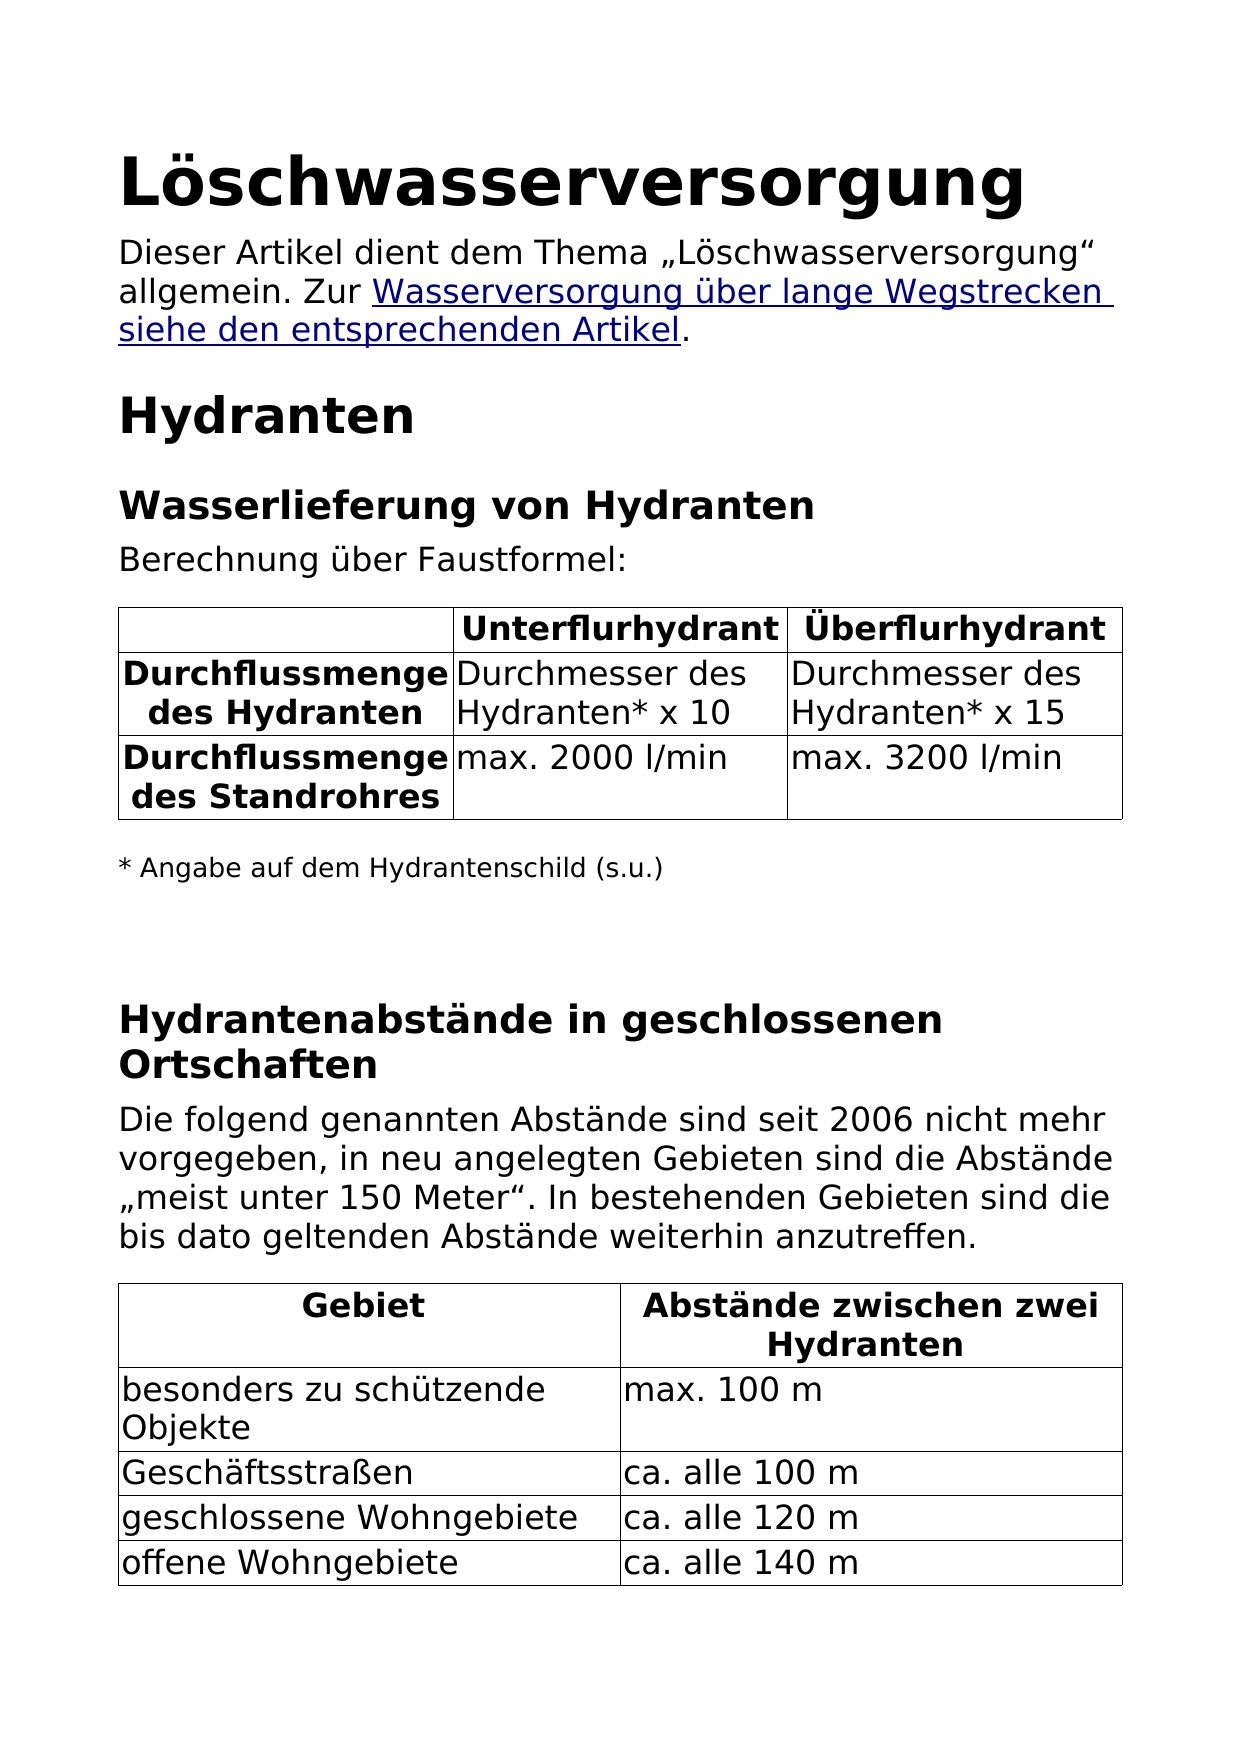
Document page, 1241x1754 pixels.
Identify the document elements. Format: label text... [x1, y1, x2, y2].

table_header Gebiet [119, 1284, 620, 1367]
table_header Unterflurhydrant [454, 608, 787, 652]
table_header Überflurhydrant [788, 608, 1122, 652]
table_cell ca. alle 100 m [621, 1452, 1122, 1495]
subtitle Hydranten [118, 387, 1122, 446]
table_cell besonders zu schützende Objekte [119, 1368, 620, 1451]
table_cell Durchmesser des Hydranten* x 15 [788, 653, 1122, 735]
text Dieser Artikel dient dem Thema „Löschwasserversorgung“ allgemein. Zur Wasserversorgung über lange Wegstrecken siehe den entsprechenden Artikel. [118, 233, 1122, 350]
text * Angabe auf dem Hydrantenschild (s.u.) [118, 834, 1122, 884]
table_cell max. 3200 l/min [788, 736, 1122, 819]
table_cell max. 2000 l/min [454, 736, 787, 819]
table_cell offene Wohngebiete [119, 1541, 620, 1585]
subtitle Hydrantenabstände in geschlossenen Ortschaften [118, 998, 1122, 1088]
table_cell ca. alle 140 m [621, 1541, 1122, 1585]
table_cell Durchflussmenge des Standrohres [119, 736, 453, 819]
text Die folgend genannten Abstände sind seit 2006 nicht mehr vorgegeben, in neu angelegten Gebieten sind die Abstände „meist unter 150 Meter“. In bestehenden Gebieten sind die bis dato geltenden Abstände weiterhin anzutreffen. [118, 1101, 1122, 1256]
table_cell geschlossene Wohngebiete [119, 1496, 620, 1540]
table_cell Durchflussmenge des Hydranten [119, 653, 453, 735]
table_header [119, 608, 453, 652]
table_cell max. 100 m [621, 1368, 1122, 1451]
subtitle Wasserlieferung von Hydranten [118, 483, 1122, 528]
table_cell Geschäftsstraßen [119, 1452, 620, 1495]
text Berechnung über Faustformel: [118, 541, 1122, 579]
table_cell Durchmesser des Hydranten* x 10 [454, 653, 787, 735]
table_cell ca. alle 120 m [621, 1496, 1122, 1540]
subtitle Löschwasserversorgung [118, 143, 1122, 221]
table_header Abstände zwischen zwei Hydranten [621, 1284, 1122, 1367]
